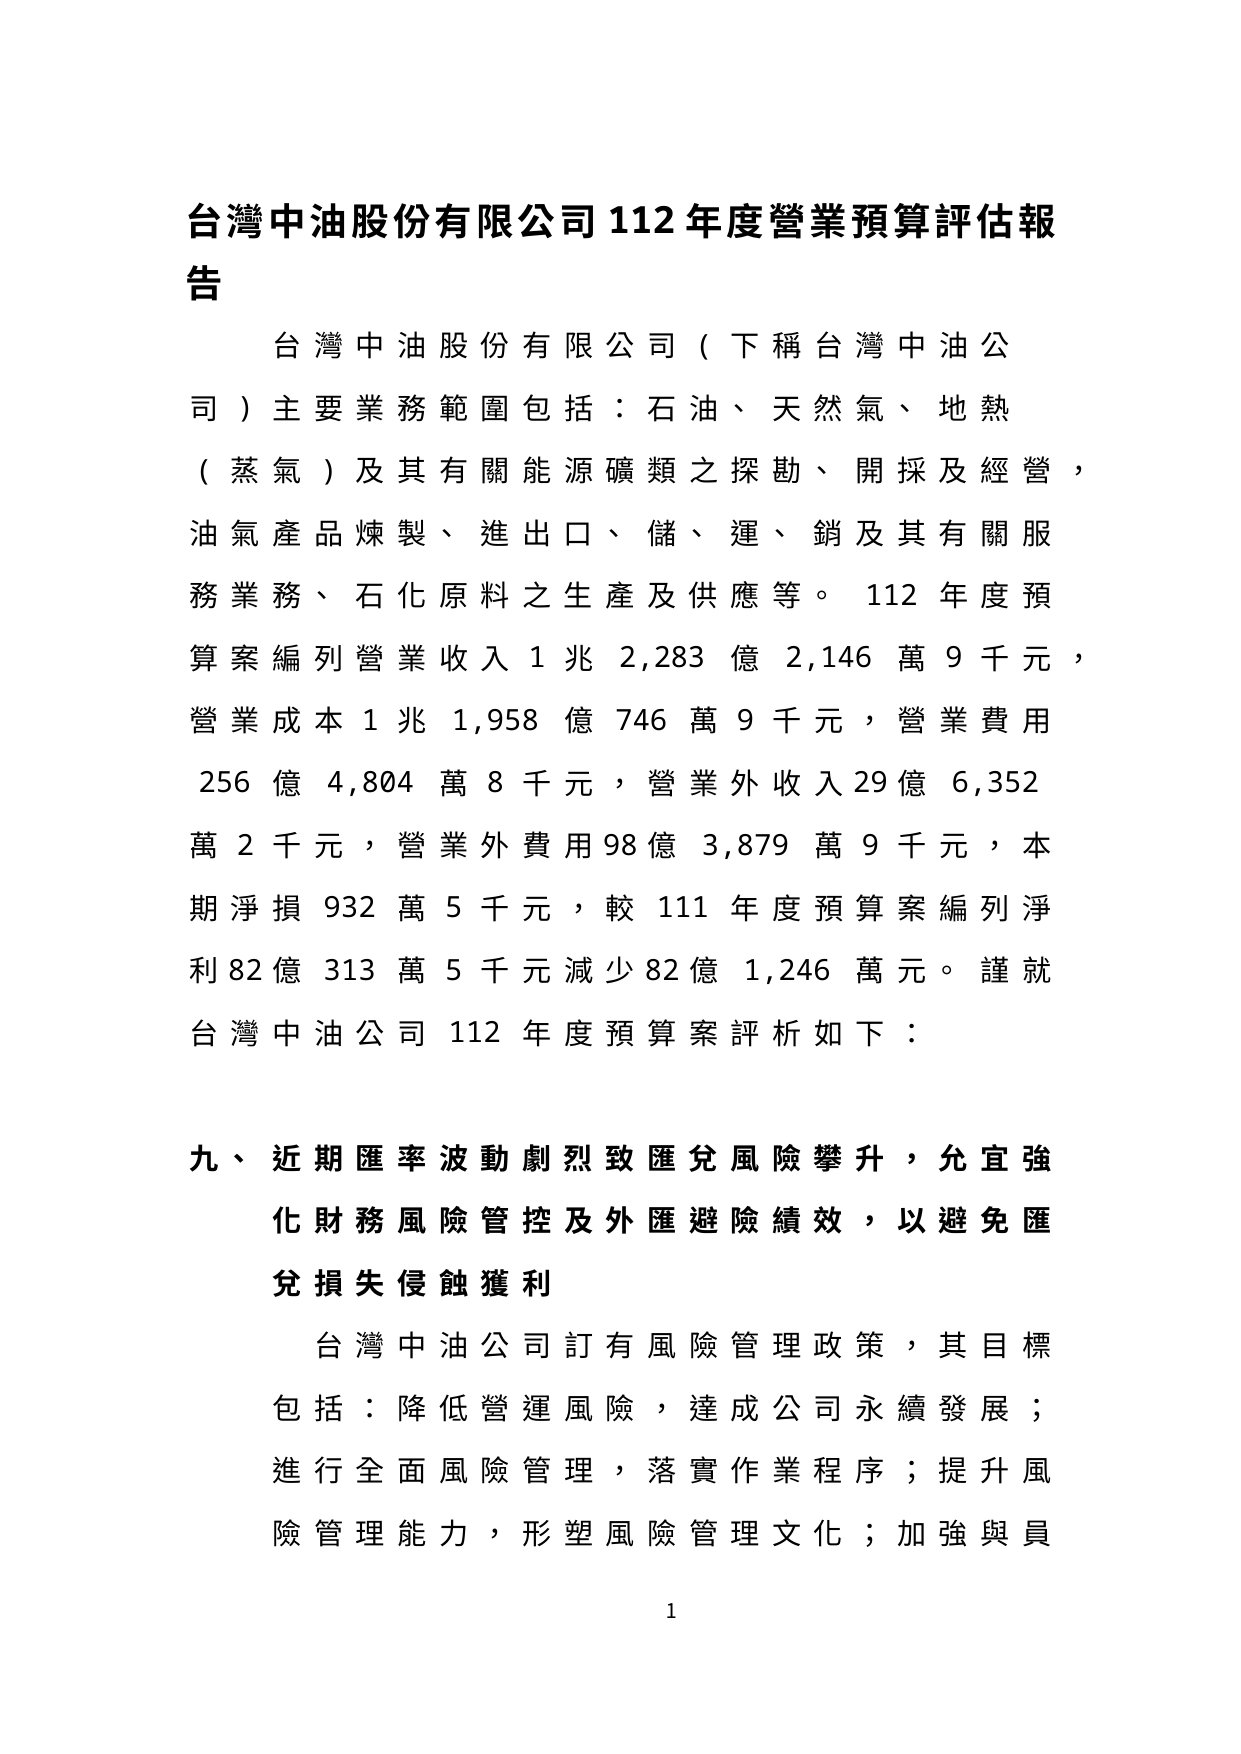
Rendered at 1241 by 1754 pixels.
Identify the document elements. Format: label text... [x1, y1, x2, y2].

text 台灣中油公司訂有風險管理政策，其目標包括：降低營運風險，達成公司永續發展；進行全面風險管理，落實作業程序；提升風險管理能力，形塑風險管理文化；加強與員 [242, 1302, 1058, 1552]
text 九、近期匯率波動劇烈致匯兌風險攀升，允宜強化財務風險管控及外匯避險績效，以避免匯兌損失侵蝕獲利 [183, 1115, 1058, 1302]
text 台灣中油股份有限公司(下稱台灣中油公司)主要業務範圍包括：石油、天然氣、地熱(蒸氣)及其有關能源礦類之探勘、開採及經營，油氣產品煉製、進出口、儲、運、銷及其有關服務業務、石化原料之生產及供應等。112年度預算案編列營業收入1兆2,283億2,146萬9千元，營業成本1兆1,958億746萬9千元，營業費用256億4,804萬8千元，營業外收入29億6,352萬2千元，營業外費用98億3,879萬9千元，本期淨損932萬5千元，較111年度預算案編列淨利82億313萬5千元減少82億1,246萬元。謹就台灣中油公司112年度預算案評析如下： [183, 302, 1058, 1052]
text 台灣中油股份有限公司112年度營業預算評估報告 [183, 177, 1058, 302]
